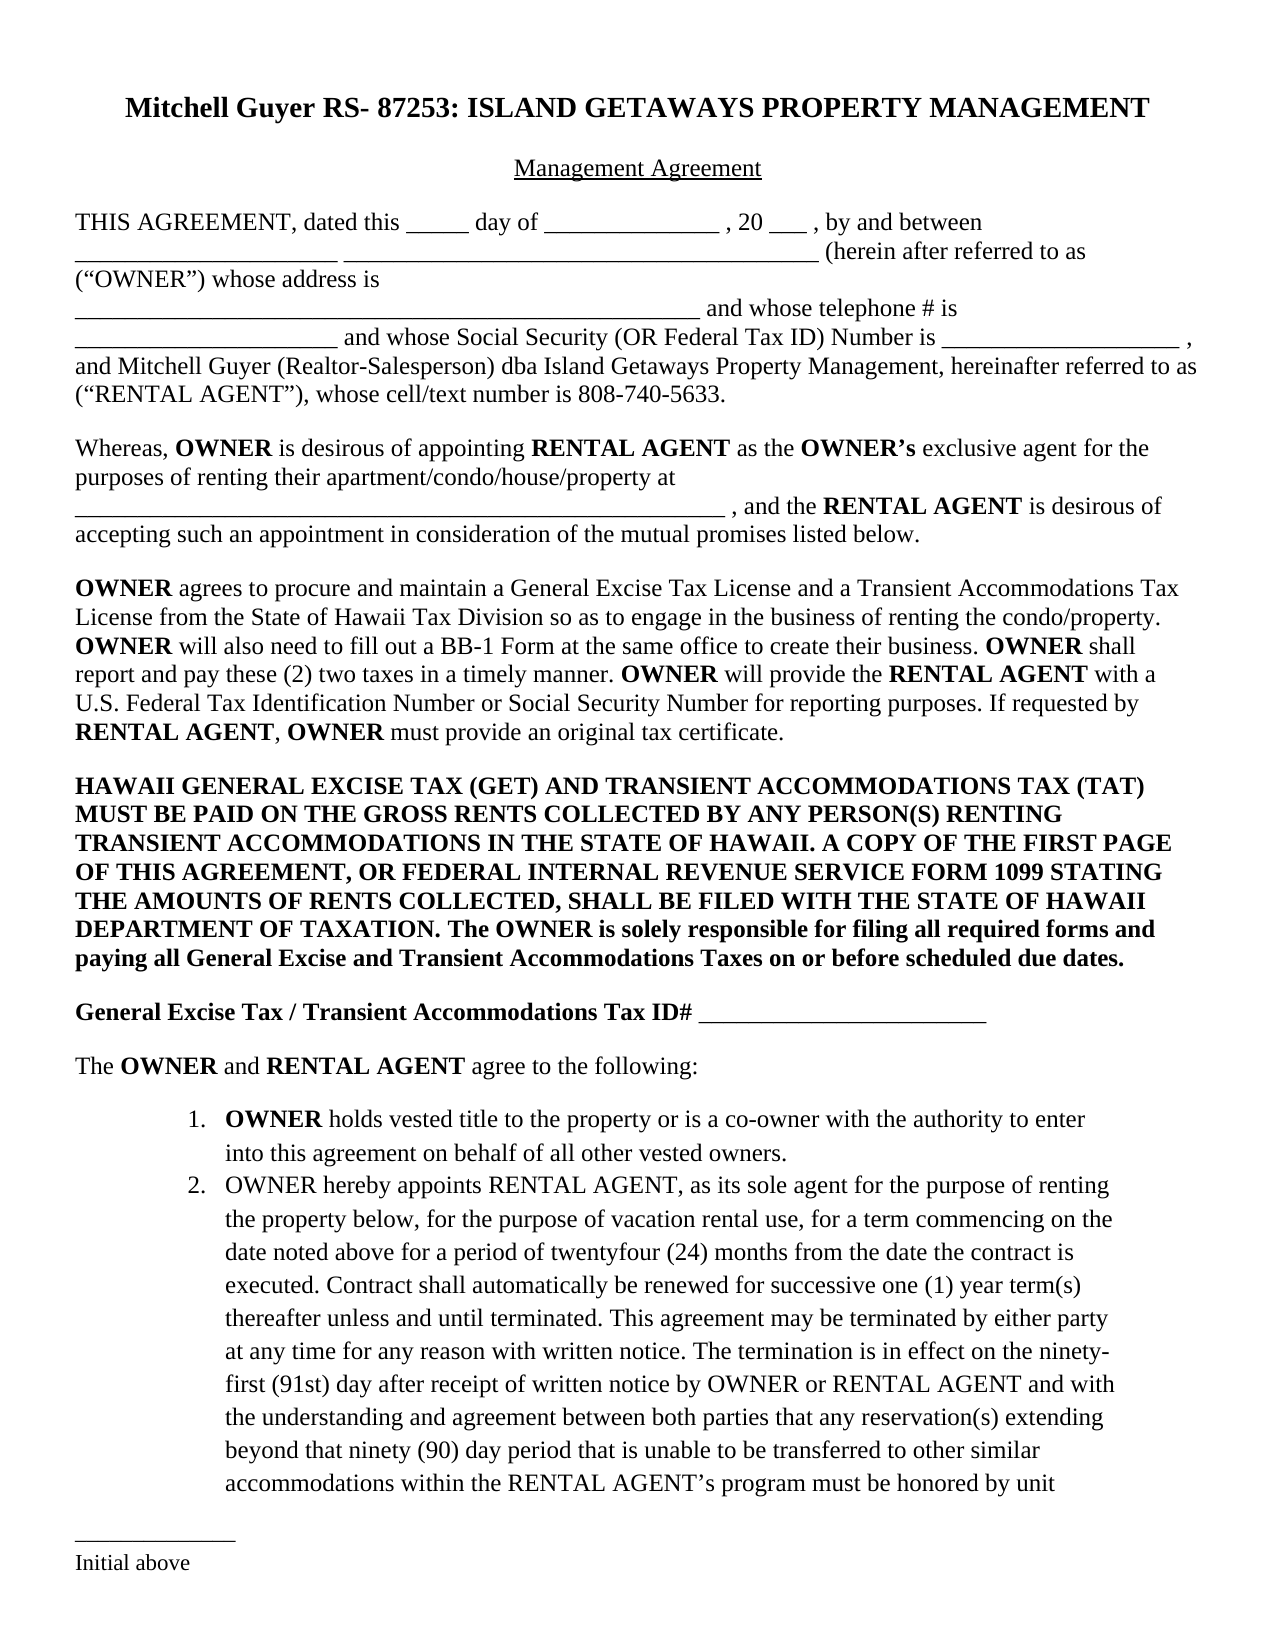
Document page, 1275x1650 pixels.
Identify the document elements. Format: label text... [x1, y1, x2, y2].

list OWNER hereby appoints RENTAL AGENT, as its sole agent for the purpose of renting the property below, for the purpose of vacation rental use, for a term commencing on the date noted above for a period of twentyfour (24) months from the date the contract is executed. Contract shall automatically be renewed for successive one (1) year term(s) thereafter unless and until terminated. This agreement may be terminated by either party at any time for any reason with written notice. The termination is in effect on the ninety-first (91st) day after receipt of written notice by OWNER or RENTAL AGENT and with the understanding and agreement between both parties that any reservation(s) extending beyond that ninety (90) day period that is unable to be transferred to other similar accommodations within the RENTAL AGENT’s program must be honored by unit [187, 1171, 1125, 1497]
text Mitchell Guyer RS- 87253: ISLAND GETAWAYS PROPERTY MANAGEMENT [75, 91, 1200, 124]
text THIS AGREEMENT, dated this _____ day of ______________ , 20 ___ , by and between _____________________ ______________________________________ (herein after referred to as (“OWNER”) whose address is __________________________________________________ and whose telephone # is _____________________ and whose Social Security (OR Federal Tax ID) Number is ___________________ , and Mitchell Guyer (Realtor-Salesperson) dba Island Getaways Property Management, hereinafter referred to as (“RENTAL AGENT”), whose cell/text number is 808-740-5633. [75, 207, 1200, 408]
text HAWAII GENERAL EXCISE TAX (GET) AND TRANSIENT ACCOMMODATIONS TAX (TAT) MUST BE PAID ON THE GROSS RENTS COLLECTED BY ANY PERSON(S) RENTING TRANSIENT ACCOMMODATIONS IN THE STATE OF HAWAII. A COPY OF THE FIRST PAGE OF THIS AGREEMENT, OR FEDERAL INTERNAL REVENUE SERVICE FORM 1099 STATING THE AMOUNTS OF RENTS COLLECTED, SHALL BE FILED WITH THE STATE OF HAWAII DEPARTMENT OF TAXATION. The OWNER is solely responsible for filing all required forms and paying all General Excise and Transient Accommodations Taxes on or before scheduled due dates. [75, 771, 1200, 972]
text The OWNER and RENTAL AGENT agree to the following: [75, 1051, 1200, 1079]
subtitle Management Agreement [75, 153, 1200, 182]
text OWNER agrees to procure and maintain a General Excise Tax License and a Transient Accommodations Tax License from the State of Hawaii Tax Division so as to engage in the business of renting the condo/property. OWNER will also need to fill out a BB-1 Form at the same office to create their business. OWNER shall report and pay these (2) two taxes in a timely manner. OWNER will provide the RENTAL AGENT with a U.S. Federal Tax Identification Number or Social Security Number for reporting purposes. If requested by RENTAL AGENT, OWNER must provide an original tax certificate. [75, 573, 1200, 746]
list OWNER holds vested title to the property or is a co-owner with the authority to enter into this agreement on behalf of all other vested owners. [187, 1104, 1125, 1166]
text Whereas, OWNER is desirous of appointing RENTAL AGENT as the OWNER’s exclusive agent for the purposes of renting their apartment/condo/house/property at ____________________________________________________ , and the RENTAL AGENT is desirous of accepting such an appointment in consideration of the mutual promises listed below. [75, 433, 1200, 548]
text General Excise Tax / Transient Accommodations Tax ID# _______________________ [75, 997, 1200, 1026]
